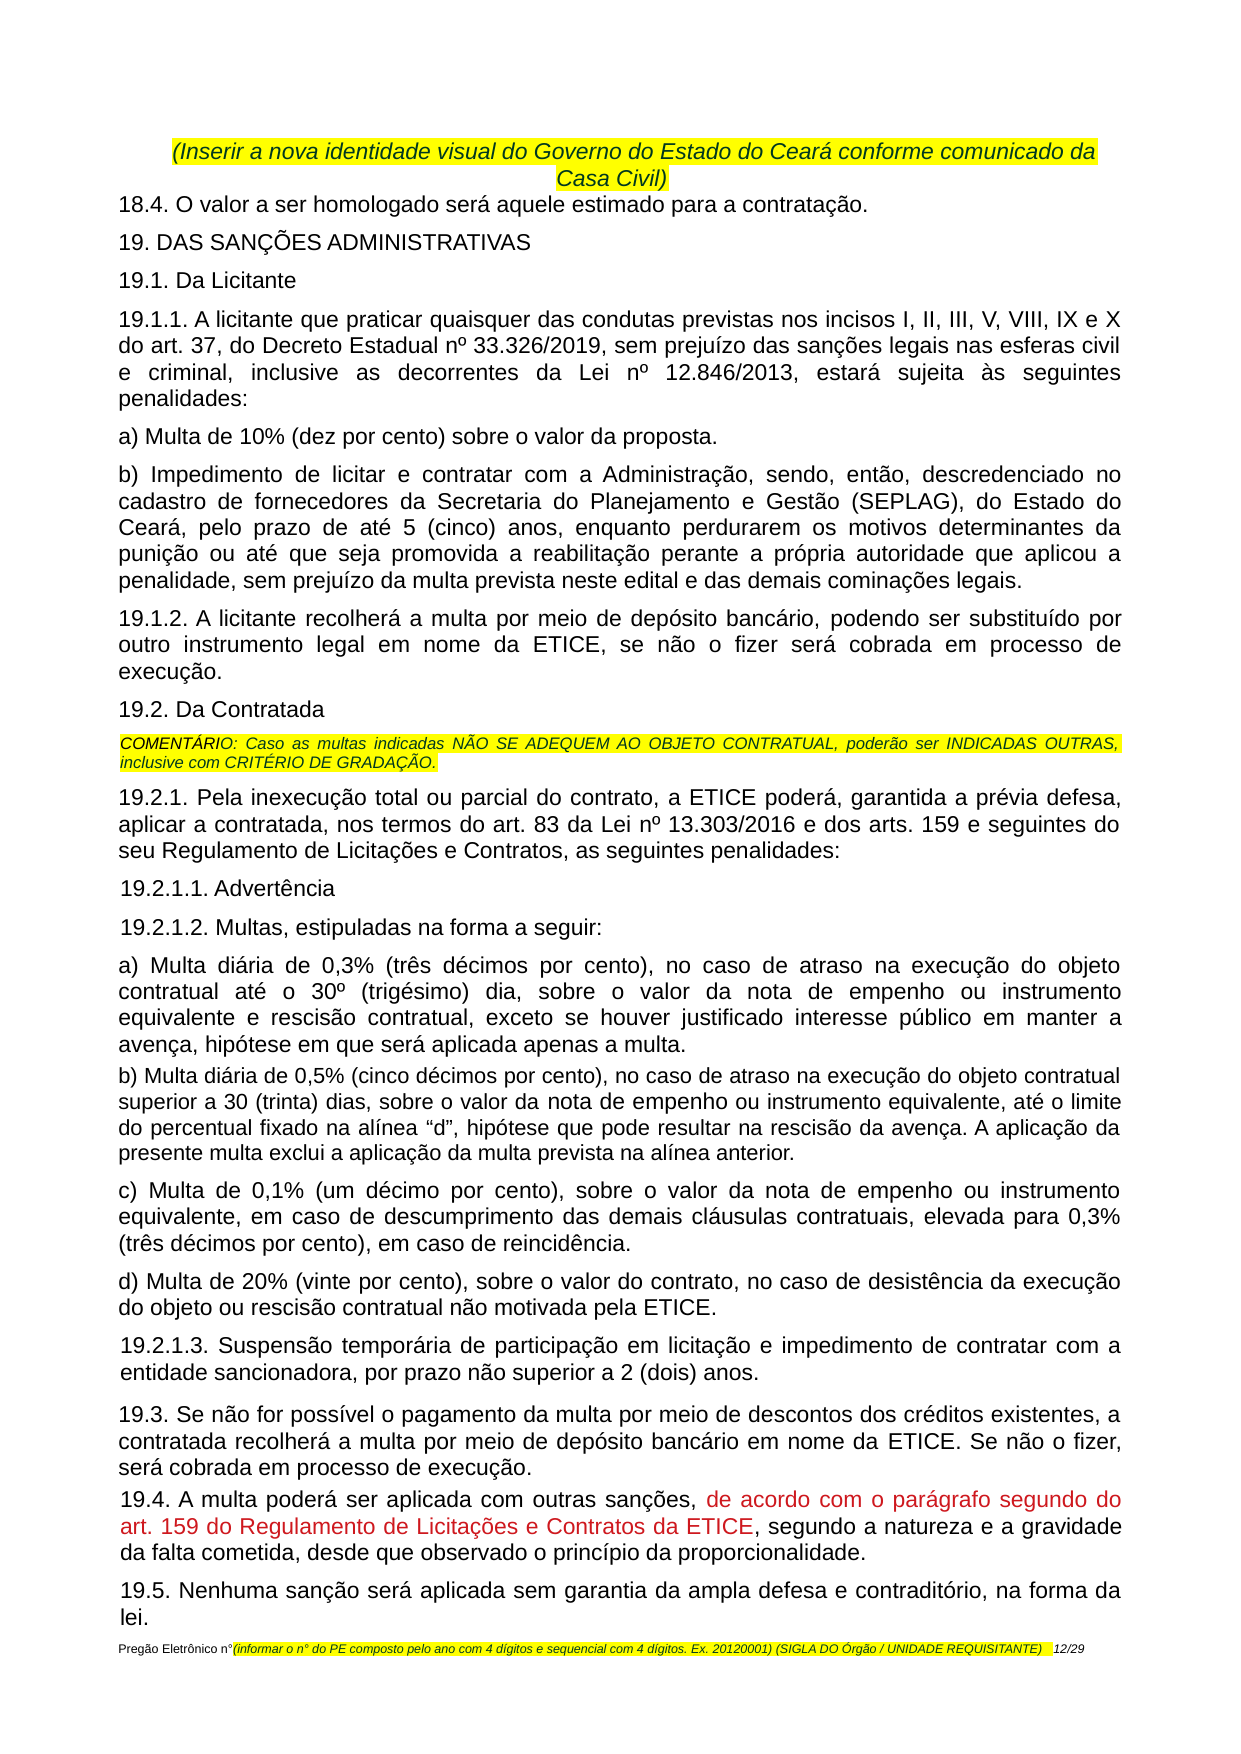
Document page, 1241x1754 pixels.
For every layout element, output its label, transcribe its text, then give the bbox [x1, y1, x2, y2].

text b) Impedimento de licitar e contratar com a Administração, sendo, então, descredenciado no cadastro de fornecedores da Secretaria do Planejamento e Gestão (SEPLAG), do Estado do Ceará, pelo prazo de até 5 (cinco) anos, enquanto perdurarem os motivos determinantes da punição ou até que seja promovida a reabilitação perante a própria autoridade que aplicou a penalidade, sem prejuízo da multa prevista neste edital e das demais cominações legais. [118, 461, 1122, 593]
text b) Multa diária de 0,5% (cinco décimos por cento), no caso de atraso na execução do objeto contratual superior a 30 (trinta) dias, sobre o valor da nota de empenho ou instrumento equivalente, até o limite do percentual fixado na alínea “d”, hipótese que pode resultar na rescisão da avença. A aplicação da presente multa exclui a aplicação da multa prevista na alínea anterior. [118, 1063, 1122, 1165]
text COMENTÁRIO: Caso as multas indicadas NÃO SE ADEQUEM AO OBJETO CONTRATUAL, poderão ser INDICADAS OUTRAS, inclusive com CRITÉRIO DE GRADAÇÃO. [120, 734, 1122, 772]
text 19.4. A multa poderá ser aplicada com outras sanções, de acordo com o parágrafo segundo do art. 159 do Regulamento de Licitações e Contratos da ETICE, segundo a natureza e a gravidade da falta cometida, desde que observado o princípio da proporcionalidade. [120, 1486, 1122, 1566]
text 19.2.1.3. Suspensão temporária de participação em licitação e impedimento de contratar com a entidade sancionadora, por prazo não superior a 2 (dois) anos. [120, 1332, 1122, 1385]
text 19.2. Da Contratada [118, 696, 1122, 722]
text 19.1. Da Licitante [118, 267, 1122, 294]
text 19.2.1.2. Multas, estipuladas na forma a seguir: [120, 913, 1122, 940]
text 19.2.1.1. Advertência [120, 875, 1122, 902]
text 19.3. Se não for possível o pagamento da multa por meio de descontos dos créditos existentes, a contratada recolherá a multa por meio de depósito bancário em nome da ETICE. Se não o fizer, será cobrada em processo de execução. [118, 1401, 1122, 1481]
text 18.4. O valor a ser homologado será aquele estimado para a contratação. [118, 191, 1122, 217]
text 19.1.1. A licitante que praticar quaisquer das condutas previstas nos incisos I, II, III, V, VIII, IX e X do art. 37, do Decreto Estadual nº 33.326/2019, sem prejuízo das sanções legais nas esferas civil e criminal, inclusive as decorrentes da Lei nº 12.846/2013, estará sujeita às seguintes penalidades: [118, 306, 1122, 411]
text a) Multa diária de 0,3% (três décimos por cento), no caso de atraso na execução do objeto contratual até o 30º (trigésimo) dia, sobre o valor da nota de empenho ou instrumento equivalente e rescisão contratual, exceto se houver justificado interesse público em manter a avença, hipótese em que será aplicada apenas a multa. [118, 952, 1122, 1057]
text a) Multa de 10% (dez por cento) sobre o valor da proposta. [118, 423, 1122, 449]
text c) Multa de 0,1% (um décimo por cento), sobre o valor da nota de empenho ou instrumento equivalente, em caso de descumprimento das demais cláusulas contratuais, elevada para 0,3% (três décimos por cento), em caso de reincidência. [118, 1177, 1122, 1256]
text 19. DAS SANÇÕES ADMINISTRATIVAS [118, 229, 1122, 256]
text 19.1.2. A licitante recolherá a multa por meio de depósito bancário, podendo ser substituído por outro instrumento legal em nome da ETICE, se não o fizer será cobrada em processo de execução. [118, 605, 1122, 684]
text d) Multa de 20% (vinte por cento), sobre o valor do contrato, no caso de desistência da execução do objeto ou rescisão contratual não motivada pela ETICE. [118, 1268, 1122, 1321]
text 19.2.1. Pela inexecução total ou parcial do contrato, a ETICE poderá, garantida a prévia defesa, aplicar a contratada, nos termos do art. 83 da Lei nº 13.303/2016 e dos arts. 159 e seguintes do seu Regulamento de Licitações e Contratos, as seguintes penalidades: [118, 784, 1122, 863]
text 19.5. Nenhuma sanção será aplicada sem garantia da ampla defesa e contraditório, na forma da lei. [120, 1577, 1122, 1630]
